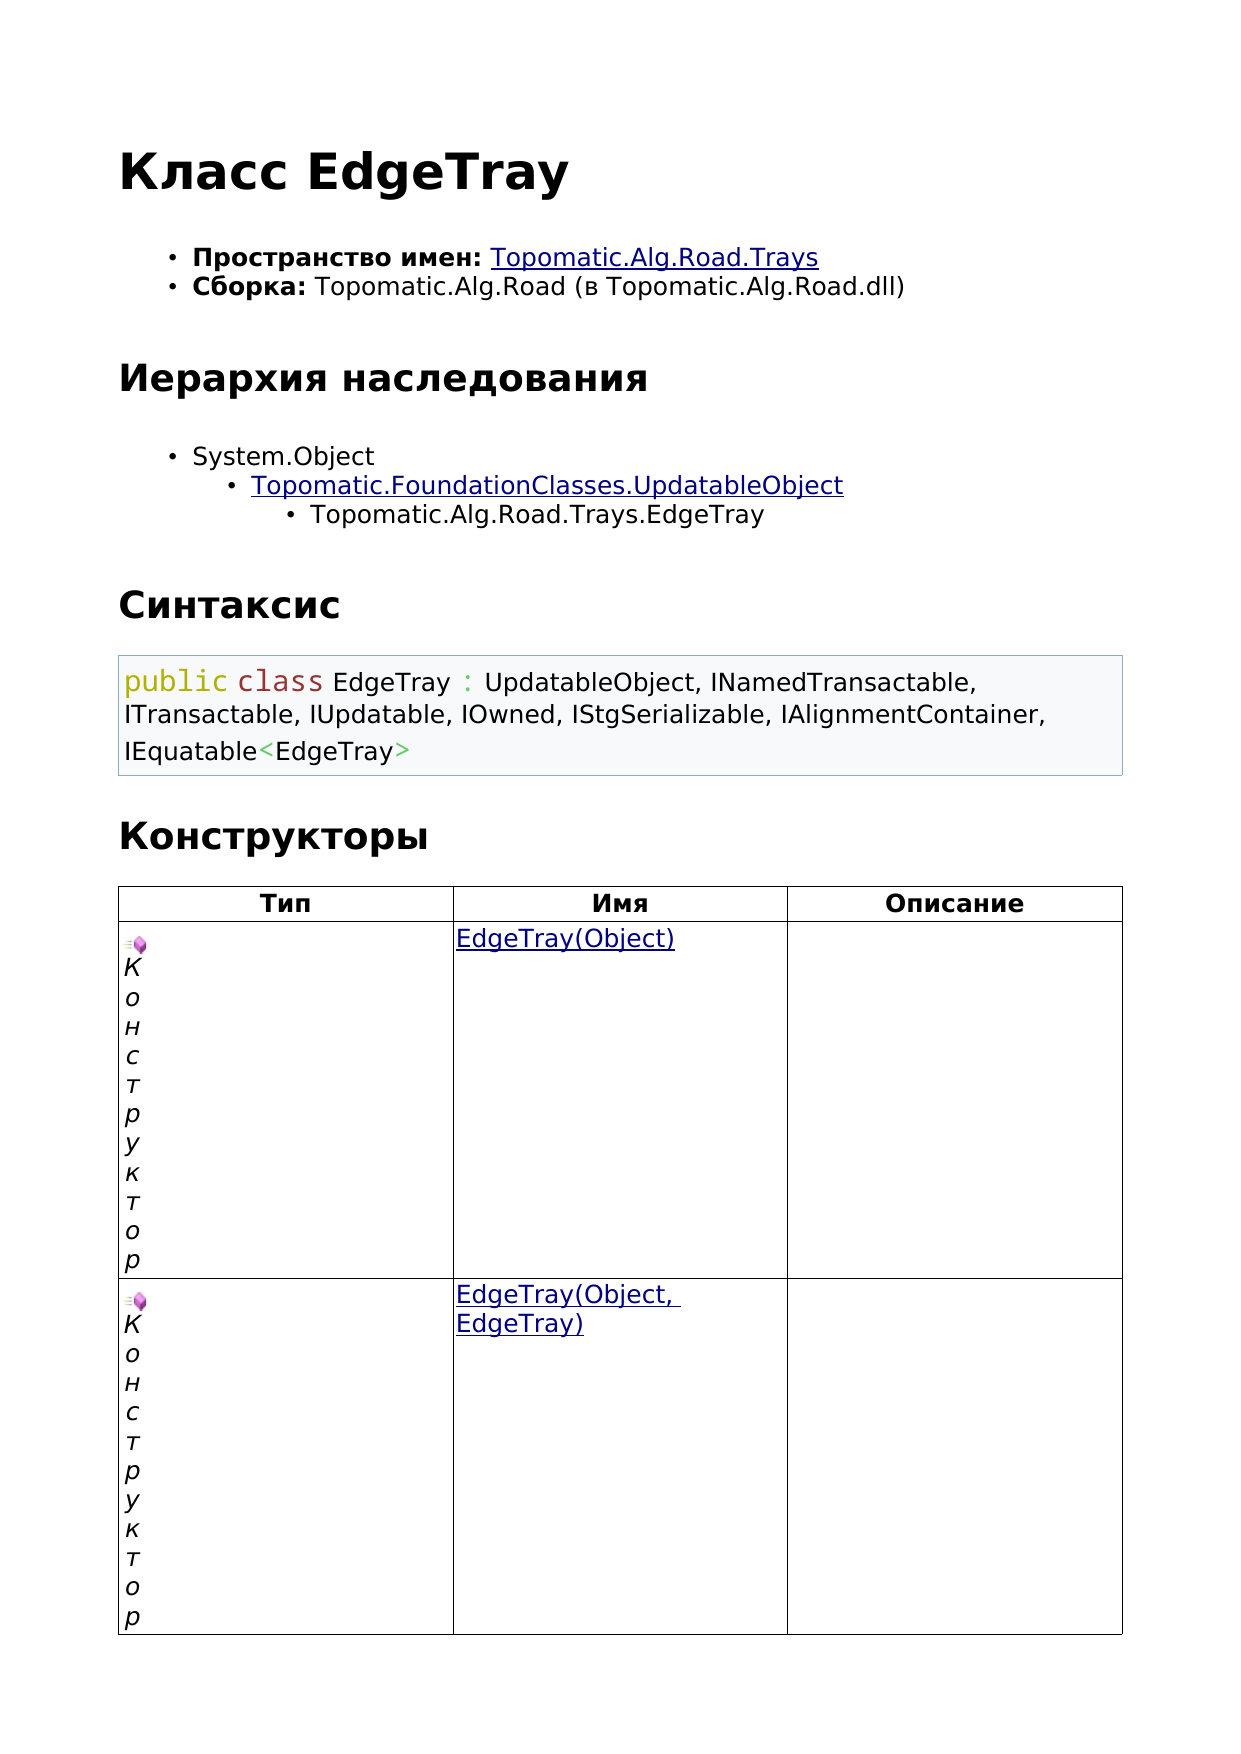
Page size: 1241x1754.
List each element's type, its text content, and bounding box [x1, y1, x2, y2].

table_header Имя [454, 887, 787, 921]
picture [121, 936, 147, 954]
table_cell EdgeTray(Object, EdgeTray) [454, 1279, 787, 1634]
subtitle Класс EdgeTray [118, 143, 1122, 201]
subtitle Конструкторы [118, 815, 1122, 858]
table_header Описание [788, 887, 1122, 921]
table_cell [119, 1279, 453, 1634]
list Topomatic.FoundationClasses.UpdatableObject [236, 471, 1122, 500]
subtitle Синтаксис [118, 584, 1122, 627]
list System.Object [177, 442, 1122, 471]
subtitle Иерархия наследования [118, 356, 1122, 400]
table_cell [119, 922, 453, 1277]
picture [121, 1292, 147, 1311]
table_header public class EdgeTray : UpdatableObject, INamedTransactable, ITransactable, IUpdatable, IOwned, IStgSerializable, IAlignmentContainer, IEquatable<EdgeTray> [119, 656, 1122, 775]
table_header Тип [119, 887, 453, 921]
list Сборка: Topomatic.Alg.Road (в Topomatic.Alg.Road.dll) [177, 272, 1122, 302]
table_cell [788, 922, 1122, 1277]
table_cell EdgeTray(Object) [454, 922, 787, 1277]
table_cell [788, 1279, 1122, 1634]
list Topomatic.Alg.Road.Trays.EdgeTray [295, 500, 1122, 529]
list Пространство имен: Topomatic.Alg.Road.Trays [177, 243, 1122, 272]
